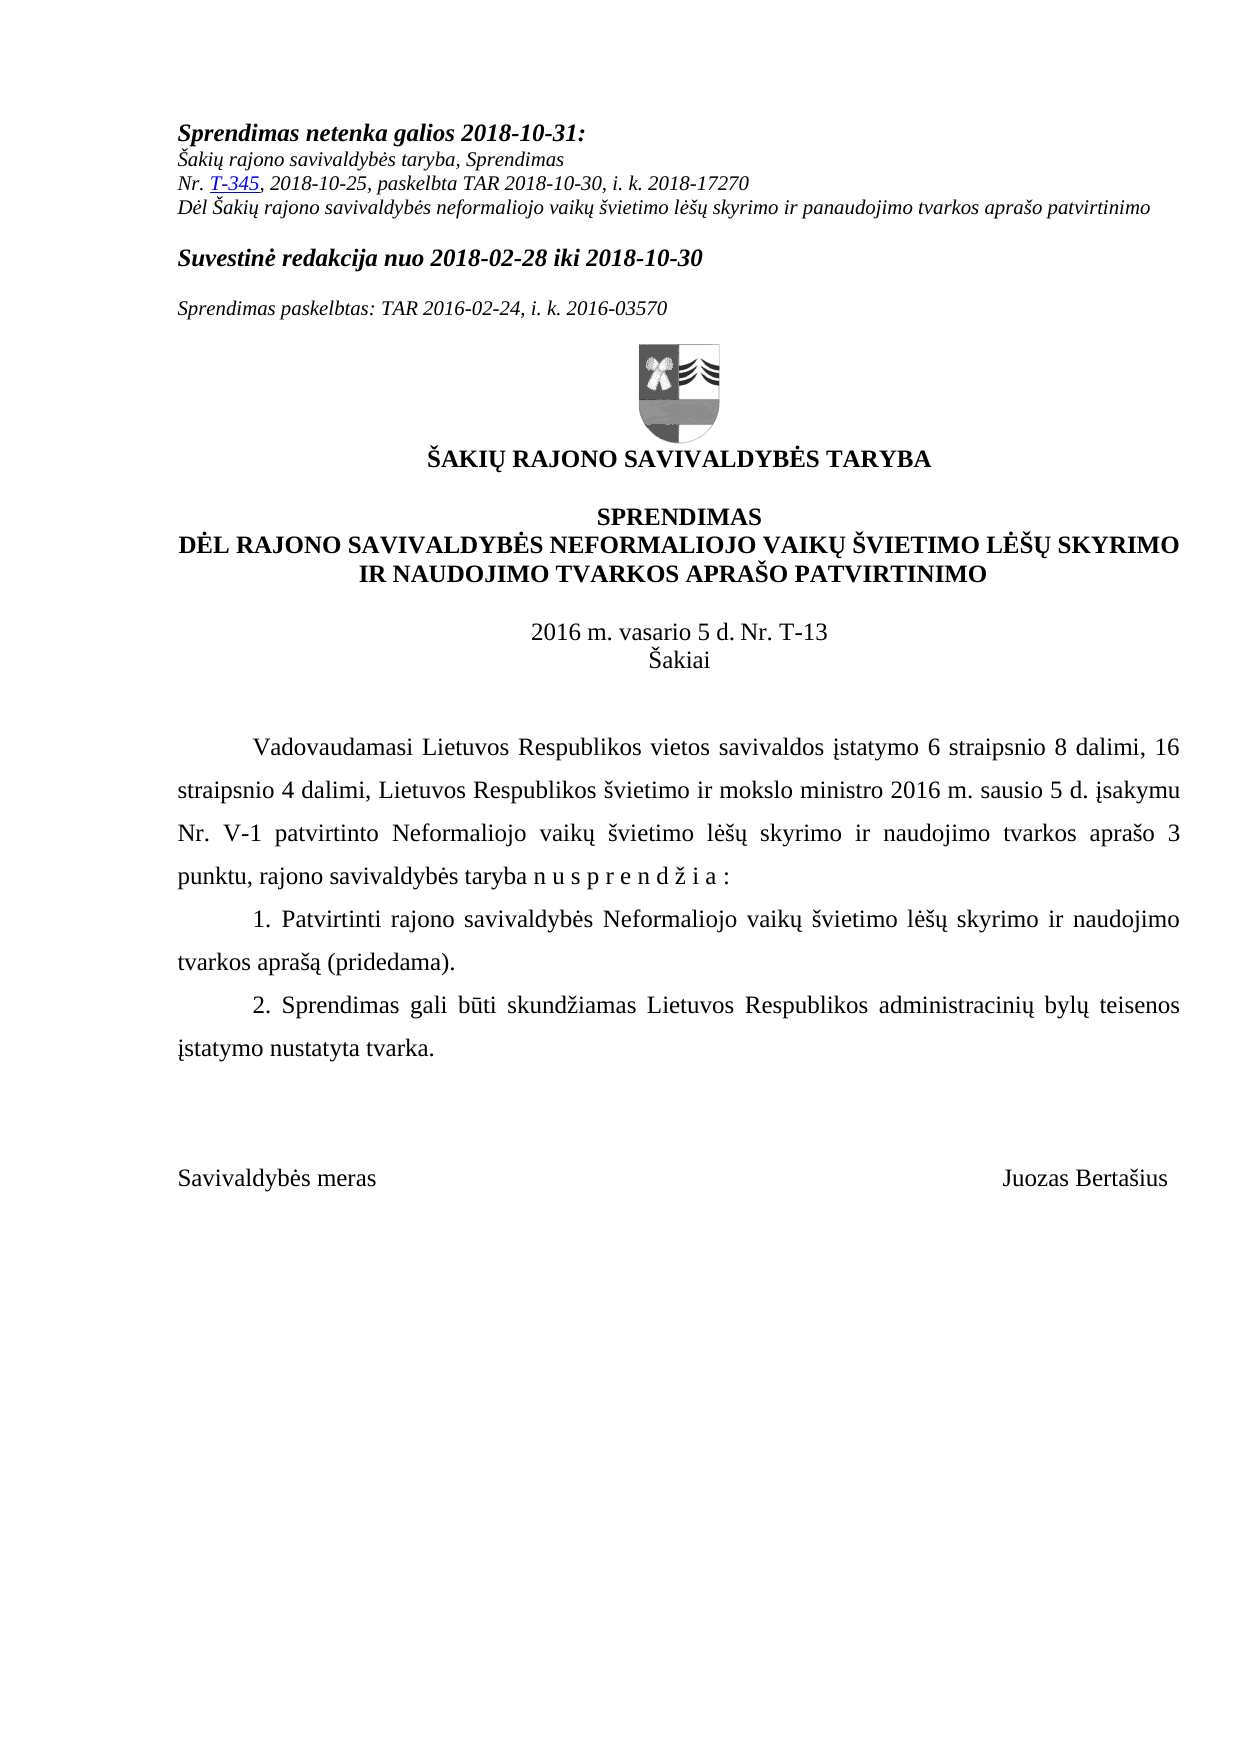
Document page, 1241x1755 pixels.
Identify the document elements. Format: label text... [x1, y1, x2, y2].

text 1. Patvirtinti rajono savivaldybės Neformaliojo vaikų švietimo lėšų skyrimo ir naudojimo tvarkos aprašą (pridedama). [177, 904, 1181, 976]
text Sprendimas paskelbtas: TAR 2016-02-24, i. k. 2016-03570 [177, 296, 1181, 320]
text SPRENDIMAS [177, 502, 1181, 530]
text Sprendimas netenka galios 2018-10-31: [177, 118, 1181, 147]
text Nr. T-345, 2018-10-25, paskelbta TAR 2018-10-30, i. k. 2018-17270 [177, 171, 1181, 195]
text Savivaldybės meras Juozas Bertašius [177, 1163, 1181, 1192]
text DĖL RAJONO SAVIVALDYBĖS NEFORMALIOJO VAIKŲ ŠVIETIMO LĖŠŲ SKYRIMO IR NAUDOJIMO TVARKOS APRAŠO PATVIRTINIMO [177, 530, 1181, 588]
text Šakiai [177, 645, 1181, 674]
text ŠAKIŲ RAJONO SAVIVALDYBĖS TARYBA [177, 444, 1181, 473]
text 2016 m. vasario 5 d. Nr. T-13 [177, 617, 1181, 645]
text 2. Sprendimas gali būti skundžiamas Lietuvos Respublikos administracinių bylų teisenos įstatymo nustatyta tvarka. [177, 990, 1181, 1062]
text Suvestinė redakcija nuo 2018-02-28 iki 2018-10-30 [177, 243, 1181, 272]
text Vadovaudamasi Lietuvos Respublikos vietos savivaldos įstatymo 6 straipsnio 8 dalimi, 16 straipsnio 4 dalimi, Lietuvos Respublikos švietimo ir mokslo ministro 2016 m. sausio 5 d. įsakymu Nr. V-1 patvirtinto Neformaliojo vaikų švietimo lėšų skyrimo ir naudojimo tvarkos aprašo 3 punktu, rajono savivaldybės taryba nusprendžia: [177, 732, 1181, 890]
text Šakių rajono savivaldybės taryba, Sprendimas [177, 147, 1181, 171]
text Dėl Šakių rajono savivaldybės neformaliojo vaikų švietimo lėšų skyrimo ir panaudojimo tvarkos aprašo patvirtinimo [177, 195, 1181, 219]
